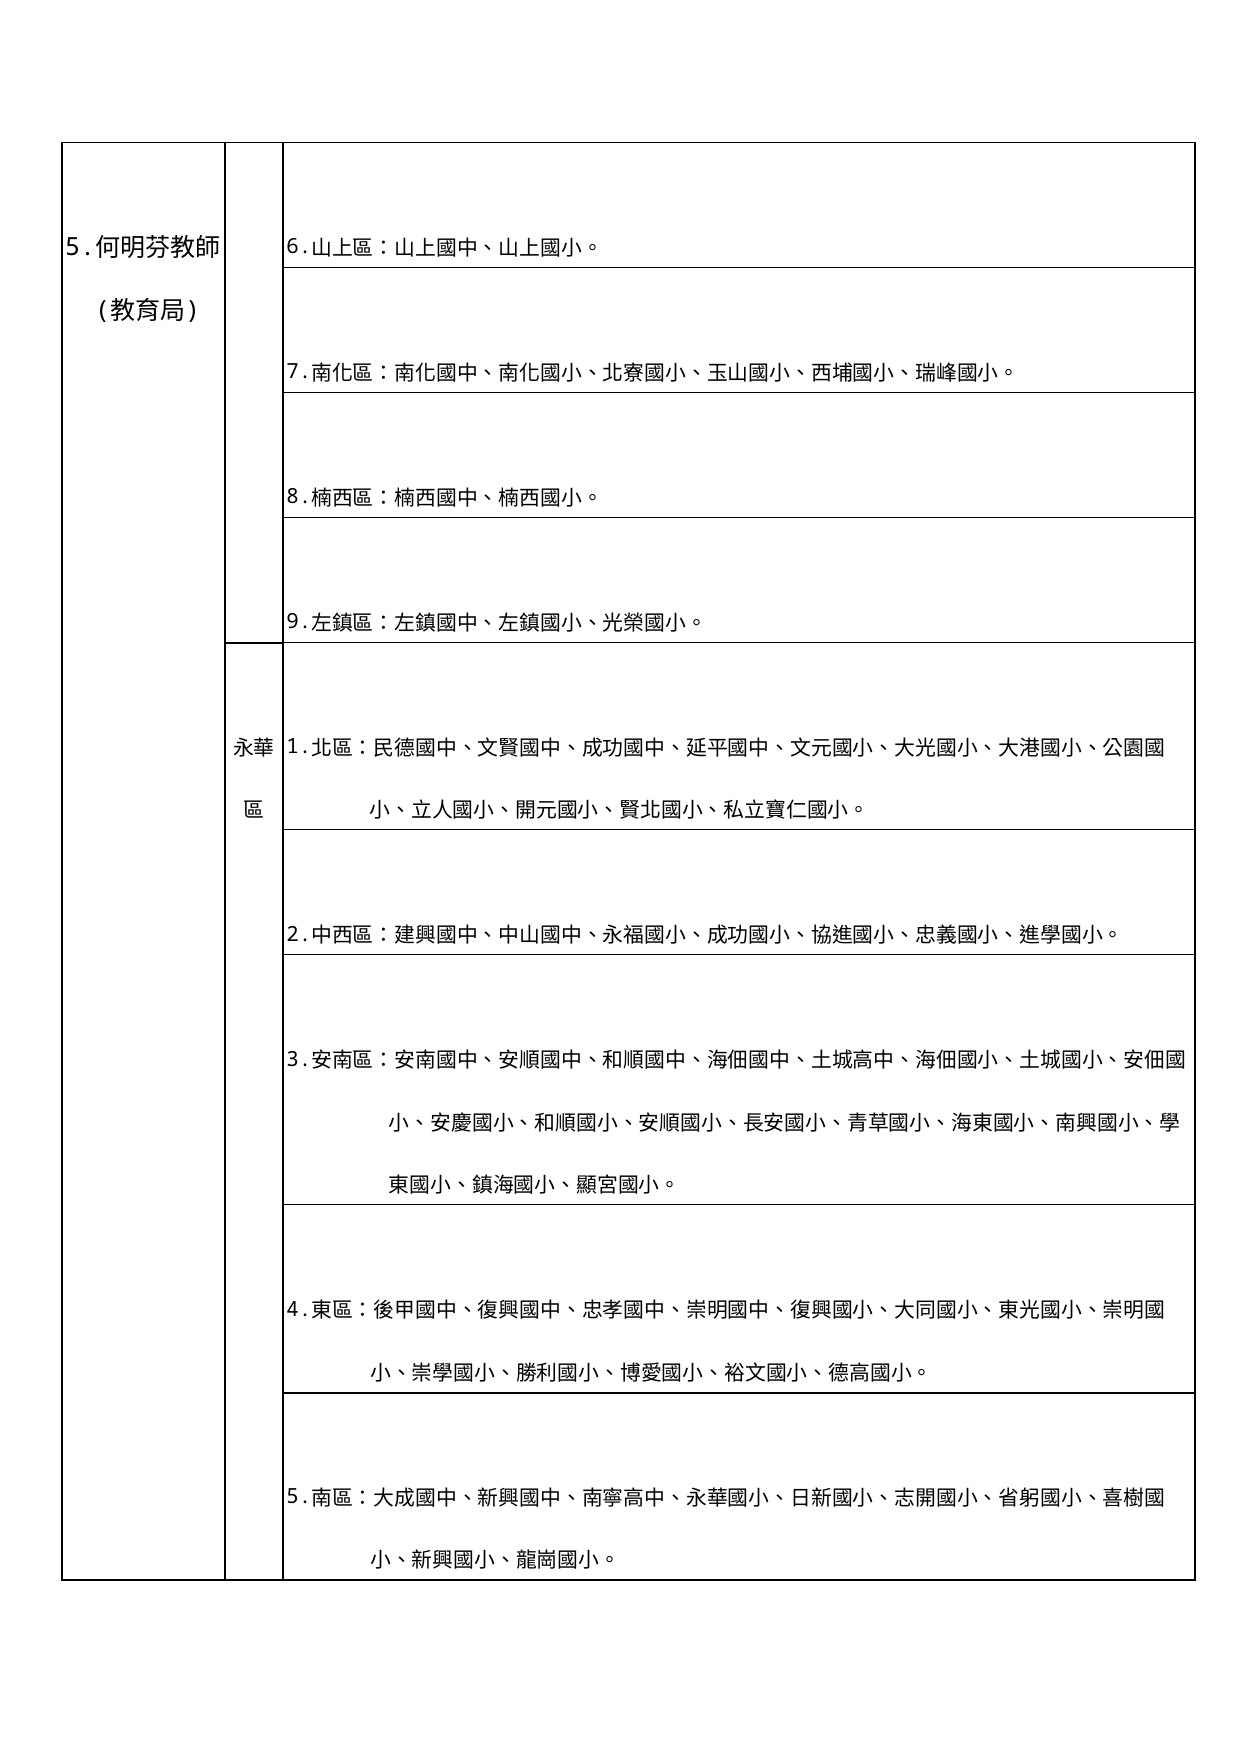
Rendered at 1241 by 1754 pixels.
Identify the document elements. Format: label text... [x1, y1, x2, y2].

table_cell 2.中西區：建興國中、中山國中、永福國小、成功國小、協進國小、忠義國小、進學國小。 [284, 830, 1194, 954]
table_cell 永華區 [226, 644, 282, 1579]
table_cell 4.東區：後甲國中、復興國中、忠孝國中、崇明國中、復興國小、大同國小、東光國小、崇明國小、崇學國小、勝利國小、博愛國小、裕文國小、德高國小。 [284, 1205, 1194, 1392]
table_cell 5.何明芬教師 (教育局) [63, 143, 224, 1579]
table_cell 9.左鎮區：左鎮國中、左鎮國小、光榮國小。 [284, 518, 1194, 642]
table_cell 6.山上區：山上國中、山上國小。 [284, 143, 1194, 267]
table_cell 5.南區：大成國中、新興國中、南寧高中、永華國小、日新國小、志開國小、省躬國小、喜樹國小、新興國小、龍崗國小。 [284, 1394, 1194, 1579]
table_cell [226, 143, 282, 642]
table_cell 1.北區：民德國中、文賢國中、成功國中、延平國中、文元國小、大光國小、大港國小、公園國小、立人國小、開元國小、賢北國小、私立寶仁國小。 [284, 643, 1194, 829]
table_cell 3.安南區：安南國中、安順國中、和順國中、海佃國中、土城高中、海佃國小、土城國小、安佃國小、安慶國小、和順國小、安順國小、長安國小、青草國小、海東國小、南興國小、學東國小、鎮海國小、顯宮國小。 [284, 955, 1194, 1204]
table_cell 7.南化區：南化國中、南化國小、北寮國小、玉山國小、西埔國小、瑞峰國小。 [284, 268, 1194, 392]
table_cell 8.楠西區：楠西國中、楠西國小。 [284, 393, 1194, 517]
